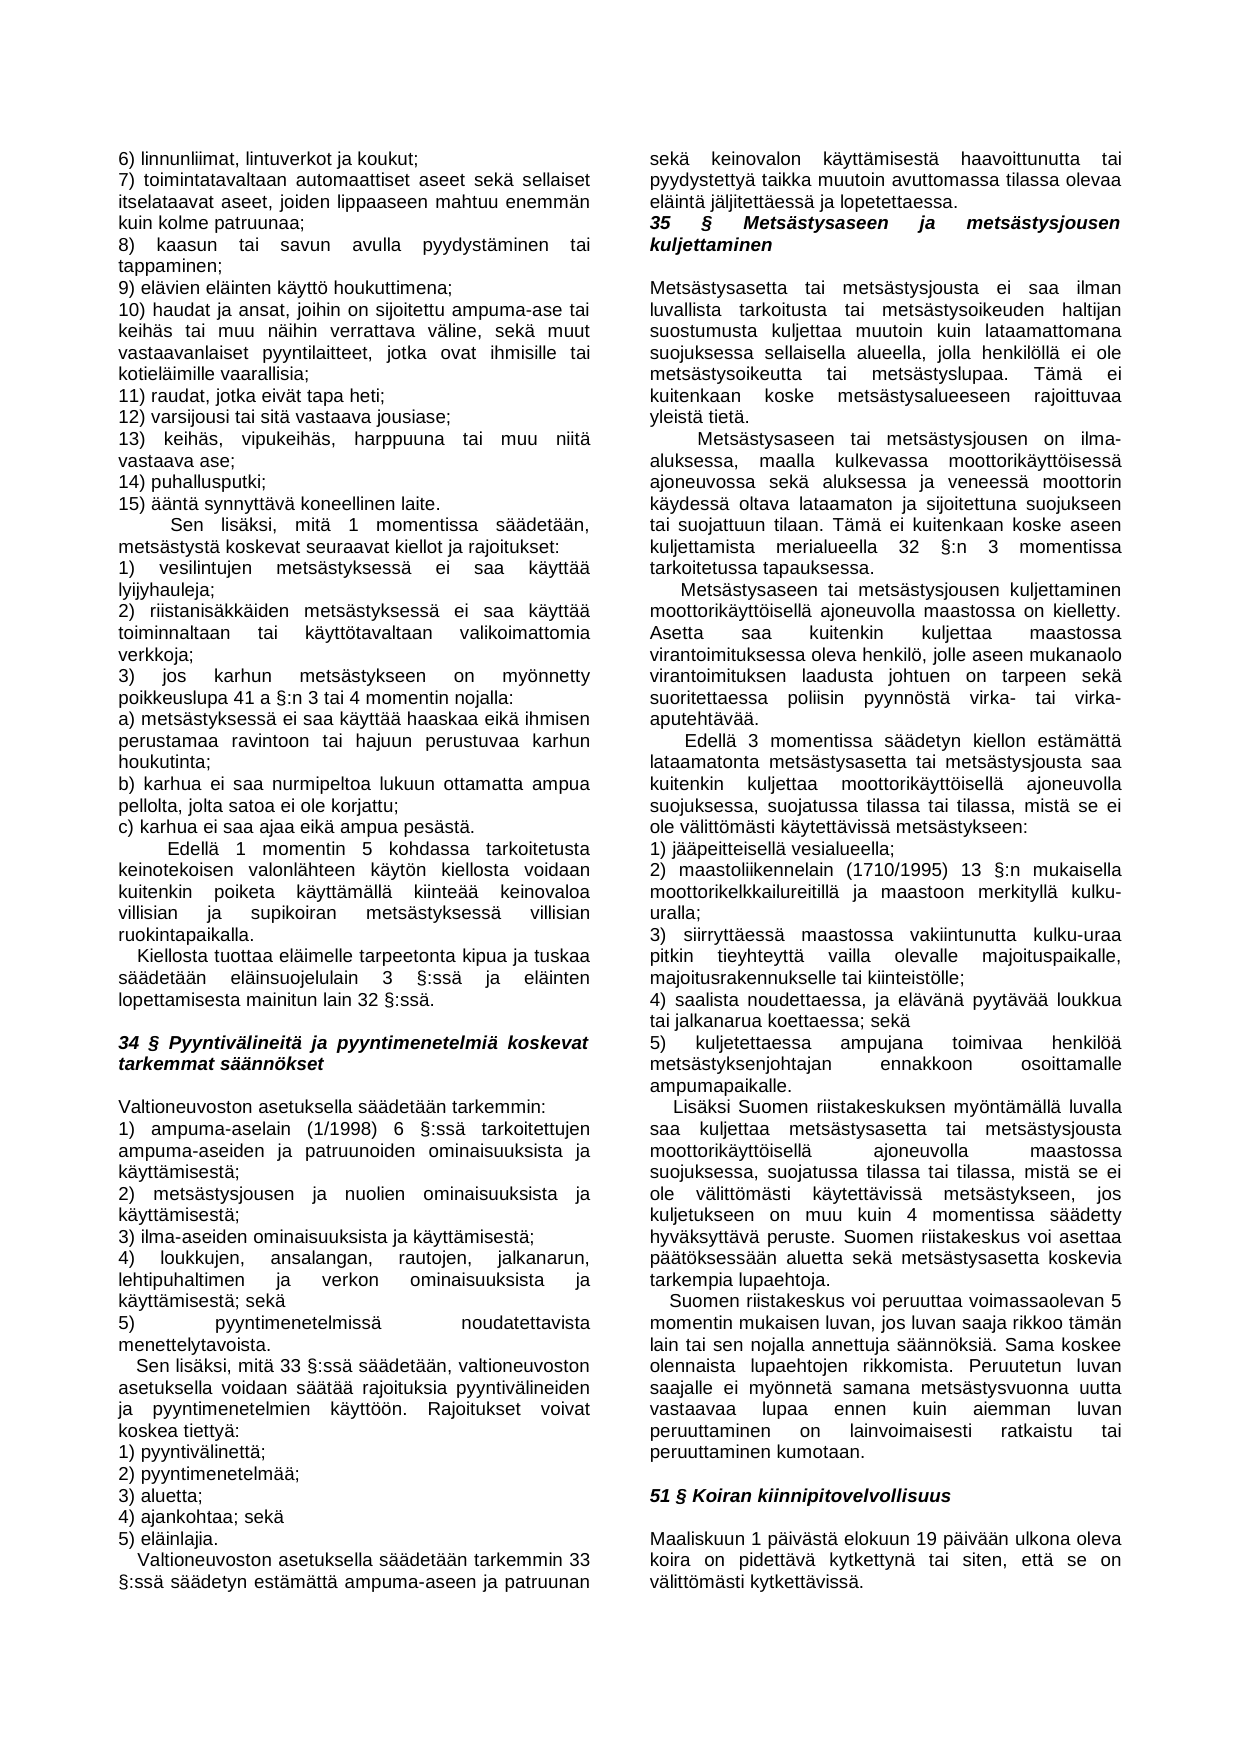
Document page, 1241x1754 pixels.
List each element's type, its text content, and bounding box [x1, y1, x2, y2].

text sekä keinovalon käyttämisestä haavoittunutta tai pyydystettyä taikka muutoin avuttomassa tilassa olevaa eläintä jäljitettäessä ja lopetettaessa. [649, 148, 1122, 212]
text 1) jääpeitteisellä vesialueella; [649, 838, 1122, 859]
text 2) riistanisäkkäiden metsästyksessä ei saa käyttää toiminnaltaan tai käyttötavaltaan valikoimattomia verkkoja; [118, 600, 591, 665]
text 10) haudat ja ansat, joihin on sijoitettu ampuma-ase tai keihäs tai muu näihin verrattava väline, sekä muut vastaavanlaiset pyyntilaitteet, jotka ovat ihmisille tai kotieläimille vaarallisia; [118, 298, 591, 385]
text 9) elävien eläinten käyttö houkuttimena; [118, 277, 591, 298]
text 5) kuljetettaessa ampujana toimivaa henkilöä metsästyksenjohtajan ennakkoon osoittamalle ampumapaikalle. [649, 1032, 1122, 1096]
text Lisäksi Suomen riistakeskuksen myöntämällä luvalla saa kuljettaa metsästysasetta tai metsästysjousta moottorikäyttöisellä ajoneuvolla maastossa suojuksessa, suojatussa tilassa tai tilassa, mistä se ei ole välittömästi käytettävissä metsästykseen, jos kuljetukseen on muu kuin 4 momentissa säädetty hyväksyttävä peruste. Suomen riistakeskus voi asettaa päätöksessään aluetta sekä metsästysasetta koskevia tarkempia lupaehtoja. [649, 1096, 1122, 1290]
text Edellä 1 momentin 5 kohdassa tarkoitetusta keinotekoisen valonlähteen käytön kiellosta voidaan kuitenkin poiketa käyttämällä kiinteää keinovaloa villisian ja supikoiran metsästyksessä villisian ruokintapaikalla. [118, 838, 591, 945]
text 4) ajankohtaa; sekä [118, 1506, 591, 1528]
text 4) saalista noudettaessa, ja elävänä pyytävää loukkua tai jalkanarua koettaessa; sekä [649, 988, 1122, 1032]
text Metsästysaseen tai metsästysjousen on ilma-aluksessa, maalla kulkevassa moottorikäyttöisessä ajoneuvossa sekä aluksessa ja veneessä moottorin käydessä oltava lataamaton ja sijoitettuna suojukseen tai suojattuun tilaan. Tämä ei kuitenkaan koske aseen kuljettamista merialueella 32 §:n 3 momentissa tarkoitetussa tapauksessa. [649, 428, 1122, 579]
text 11) raudat, jotka eivät tapa heti; [118, 385, 591, 406]
text 2) pyyntimenetelmää; [118, 1463, 591, 1484]
text 14) puhallusputki; [118, 471, 591, 493]
text 5) pyyntimenetelmissä noudatettavista menettelytavoista. [118, 1312, 591, 1355]
text Sen lisäksi, mitä 1 momentissa säädetään, metsästystä koskevat seuraavat kiellot ja rajoitukset: [118, 514, 591, 557]
text 34 § Pyyntivälineitä ja pyyntimenetelmiä koskevat tarkemmat säännökset [118, 1032, 591, 1075]
text Metsästysaseen tai metsästysjousen kuljettaminen moottorikäyttöisellä ajoneuvolla maastossa on kielletty. Asetta saa kuitenkin kuljettaa maastossa virantoimituksessa oleva henkilö, jolle aseen mukanaolo virantoimituksen laadusta johtuen on tarpeen sekä suoritettaessa poliisin pyynnöstä virka- tai virka-aputehtävää. [649, 579, 1122, 730]
text c) karhua ei saa ajaa eikä ampua pesästä. [118, 816, 591, 838]
text 15) ääntä synnyttävä koneellinen laite. [118, 493, 591, 514]
text 1) vesilintujen metsästyksessä ei saa käyttää lyijyhauleja; [118, 557, 591, 600]
text a) metsästyksessä ei saa käyttää haaskaa eikä ihmisen perustamaa ravintoon tai hajuun perustuvaa karhun houkutinta; [118, 708, 591, 773]
text 3) siirryttäessä maastossa vakiintunutta kulku-uraa pitkin tieyhteyttä vailla olevalle majoituspaikalle, majoitusrakennukselle tai kiinteistölle; [649, 924, 1122, 988]
text 2) maastoliikennelain (1710/1995) 13 §:n mukaisella moottorikelkkailureitillä ja maastoon merkityllä kulku-uralla; [649, 859, 1122, 924]
text b) karhua ei saa nurmipeltoa lukuun ottamatta ampua pellolta, jolta satoa ei ole korjattu; [118, 773, 591, 816]
text Suomen riistakeskus voi peruuttaa voimassaolevan 5 momentin mukaisen luvan, jos luvan saaja rikkoo tämän lain tai sen nojalla annettuja säännöksiä. Sama koskee olennaista lupaehtojen rikkomista. Peruutetun luvan saajalle ei myönnetä samana metsästysvuonna uutta vastaavaa lupaa ennen kuin aiemman luvan peruuttaminen on lainvoimaisesti ratkaistu tai peruuttaminen kumotaan. [649, 1290, 1122, 1463]
text 1) pyyntivälinettä; [118, 1441, 591, 1463]
text 35 § Metsästysaseen ja metsästysjousen kuljettaminen [649, 212, 1122, 255]
text Kiellosta tuottaa eläimelle tarpeetonta kipua ja tuskaa säädetään eläinsuojelulain 3 §:ssä ja eläinten lopettamisesta mainitun lain 32 §:ssä. [118, 945, 591, 1010]
text 3) jos karhun metsästykseen on myönnetty poikkeuslupa 41 a §:n 3 tai 4 momentin nojalla: [118, 665, 591, 708]
text 12) varsijousi tai sitä vastaava jousiase; [118, 406, 591, 428]
text 6) linnunliimat, lintuverkot ja koukut; [118, 148, 591, 169]
text Metsästysasetta tai metsästysjousta ei saa ilman luvallista tarkoitusta tai metsästysoikeuden haltijan suostumusta kuljettaa muutoin kuin lataamattomana suojuksessa sellaisella alueella, jolla henkilöllä ei ole metsästysoikeutta tai metsästyslupaa. Tämä ei kuitenkaan koske metsästysalueeseen rajoittuvaa yleistä tietä. [649, 277, 1122, 428]
text 7) toimintatavaltaan automaattiset aseet sekä sellaiset itselataavat aseet, joiden lippaaseen mahtuu enemmän kuin kolme patruunaa; [118, 169, 591, 234]
text Maaliskuun 1 päivästä elokuun 19 päivään ulkona oleva koira on pidettävä kytkettynä tai siten, että se on välittömästi kytkettävissä. [649, 1528, 1122, 1592]
text 8) kaasun tai savun avulla pyydystäminen tai tappaminen; [118, 234, 591, 277]
text Edellä 3 momentissa säädetyn kiellon estämättä lataamatonta metsästysasetta tai metsästysjousta saa kuitenkin kuljettaa moottorikäyttöisellä ajoneuvolla suojuksessa, suojatussa tilassa tai tilassa, mistä se ei ole välittömästi käytettävissä metsästykseen: [649, 730, 1122, 838]
text Valtioneuvoston asetuksella säädetään tarkemmin 33 §:ssä säädetyn estämättä ampuma-aseen ja patruunan [118, 1549, 591, 1592]
text 5) eläinlajia. [118, 1528, 591, 1549]
text Sen lisäksi, mitä 33 §:ssä säädetään, valtioneuvoston asetuksella voidaan säätää rajoituksia pyyntivälineiden ja pyyntimenetelmien käyttöön. Rajoitukset voivat koskea tiettyä: [118, 1355, 591, 1441]
text 3) aluetta; [118, 1484, 591, 1506]
text 1) ampuma-aselain (1/1998) 6 §:ssä tarkoitettujen ampuma-aseiden ja patruunoiden ominaisuuksista ja käyttämisestä; [118, 1118, 591, 1183]
text 13) keihäs, vipukeihäs, harppuuna tai muu niitä vastaava ase; [118, 428, 591, 471]
text Valtioneuvoston asetuksella säädetään tarkemmin: [118, 1096, 591, 1118]
text 2) metsästysjousen ja nuolien ominaisuuksista ja käyttämisestä; [118, 1183, 591, 1226]
text 4) loukkujen, ansalangan, rautojen, jalkanarun, lehtipuhaltimen ja verkon ominaisuuksista ja käyttämisestä; sekä [118, 1247, 591, 1312]
text 51 § Koiran kiinnipitovelvollisuus [649, 1484, 1122, 1528]
text 3) ilma-aseiden ominaisuuksista ja käyttämisestä; [118, 1226, 591, 1247]
